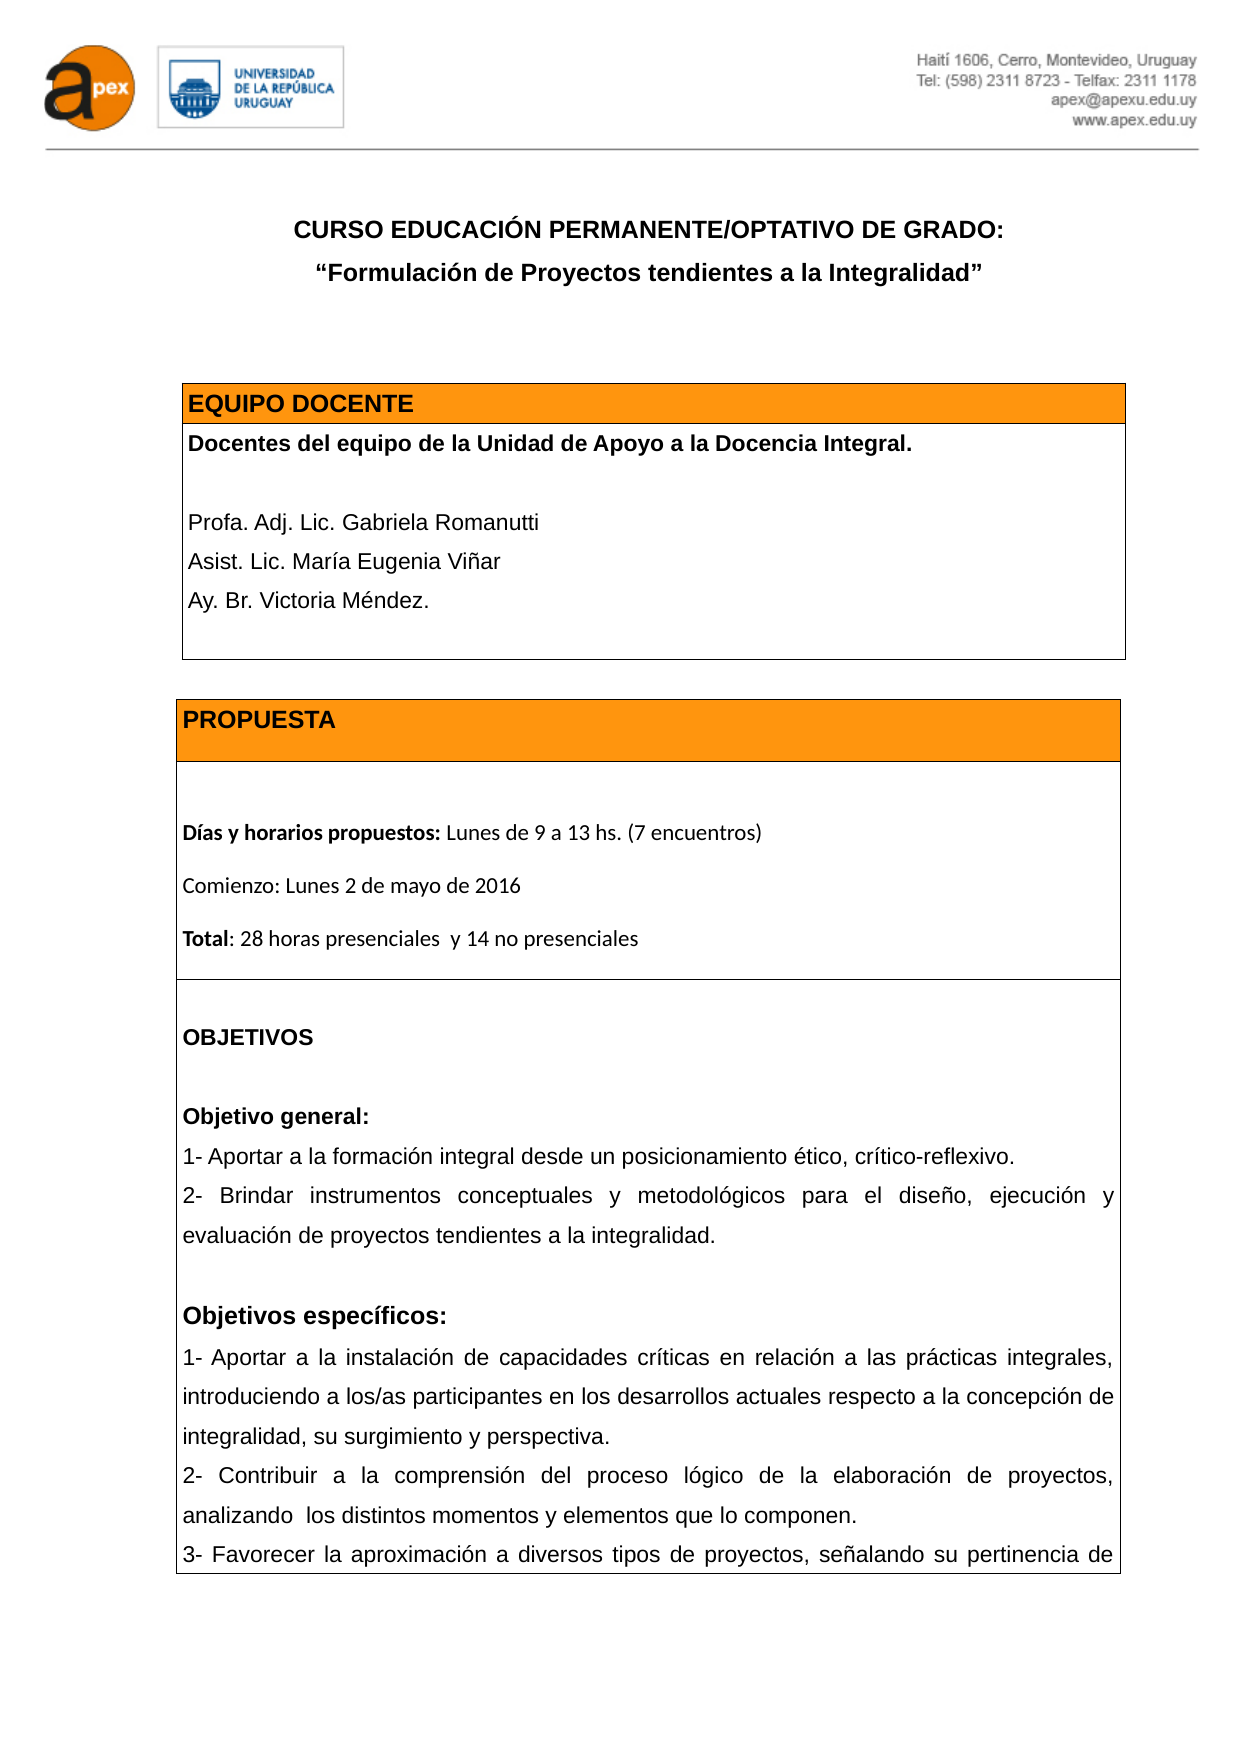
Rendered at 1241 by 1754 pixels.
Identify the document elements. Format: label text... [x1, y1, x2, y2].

table_header EQUIPO DOCENTE [183, 384, 1125, 423]
table_cell Docentes del equipo de la Unidad de Apoyo a la Docencia Integral. Profa. Adj. Lic. Gabriela Romanutti Asist. Lic. María Eugenia Viñar Ay. Br. Victoria Méndez. [183, 424, 1125, 659]
text “Formulación de Proyectos tendientes a la Integralidad” [177, 258, 1121, 287]
picture [44, 44, 1200, 162]
text CURSO EDUCACIÓN PERMANENTE/OPTATIVO DE GRADO: [177, 215, 1121, 244]
table_header PROPUESTA [177, 700, 1120, 761]
table_cell Días y horarios propuestos: Lunes de 9 a 13 hs. (7 encuentros) Comienzo: Lunes 2 de mayo de 2016 Total: 28 horas presenciales y 14 no presenciales [177, 762, 1120, 978]
table_cell OBJETIVOS Objetivo general: 1- Aportar a la formación integral desde un posicionamiento ético, crítico-reflexivo. 2- Brindar instrumentos conceptuales y metodológicos para el diseño, ejecución y evaluación de proyectos tendientes a la integralidad. Objetivos específicos: 1- Aportar a la instalación de capacidades críticas en relación a las prácticas integrales, introduciendo a los/as participantes en los desarrollos actuales respecto a la concepción de integralidad, su surgimiento y perspectiva. 2- Contribuir a la comprensión del proceso lógico de la elaboración de proyectos, analizando los distintos momentos y elementos que lo componen. 3- Favorecer la aproximación a diversos tipos de proyectos, señalando su pertinencia de [177, 980, 1120, 1573]
